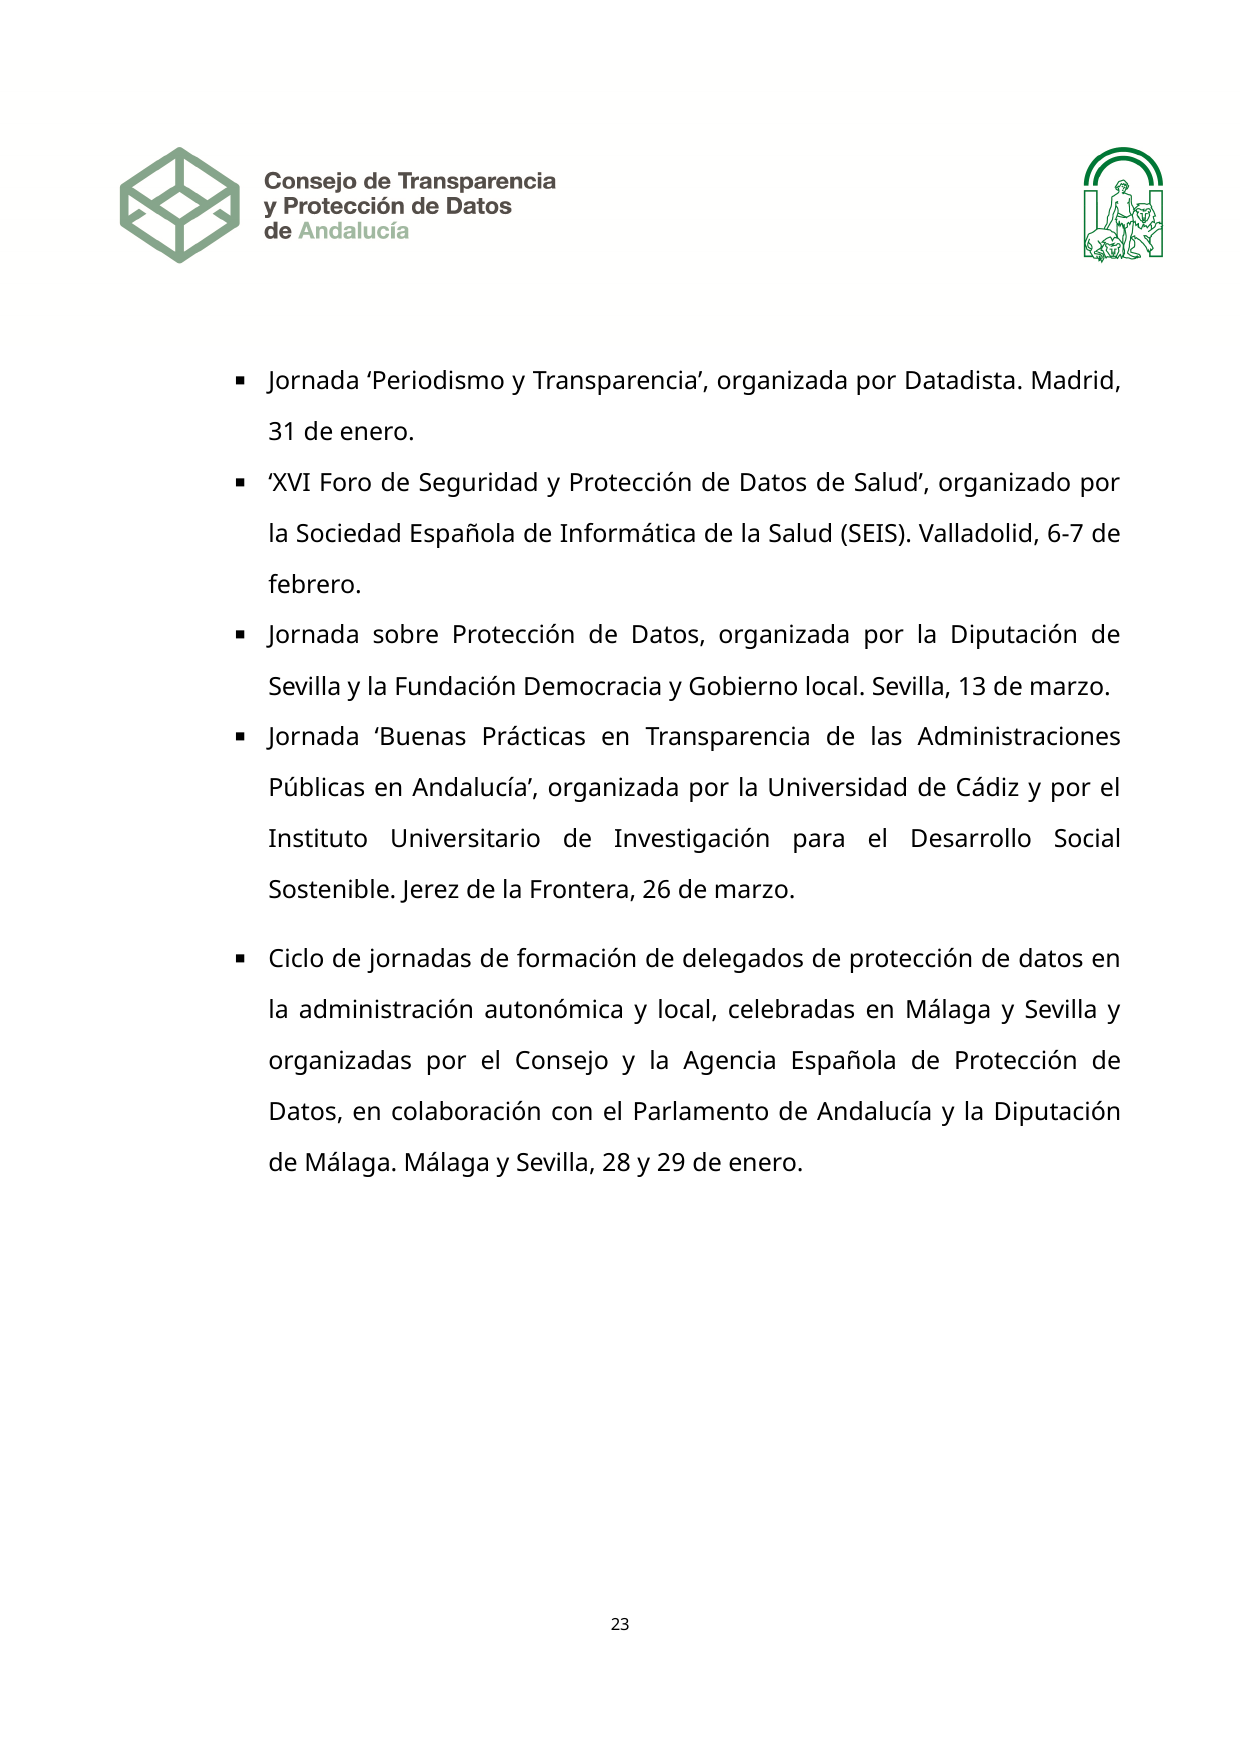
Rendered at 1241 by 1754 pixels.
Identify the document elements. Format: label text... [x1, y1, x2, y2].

list Ciclo de jornadas de formación de delegados de protección de datos en la administración autonómica y local, celebradas en Málaga y Sevilla y organizadas por el Consejo y la Agencia Española de Protección de Datos, en colaboración con el Parlamento de Andalucía y la Diputación de Málaga. Málaga y Sevilla, 28 y 29 de enero. [231, 941, 1122, 1178]
list Jornada sobre Protección de Datos, organizada por la Diputación de Sevilla y la Fundación Democracia y Gobierno local. Sevilla, 13 de marzo. [231, 617, 1122, 702]
list Jornada ‘Buenas Prácticas en Transparencia de las Administraciones Públicas en Andalucía’, organizada por la Universidad de Cádiz y por el Instituto Universitario de Investigación para el Desarrollo Social Sostenible. Jerez de la Frontera, 26 de marzo. [231, 719, 1122, 906]
list ‘XVI Foro de Seguridad y Protección de Datos de Salud’, organizado por la Sociedad Española de Informática de la Salud (SEIS). Valladolid, 6-7 de febrero. [231, 465, 1122, 601]
list Jornada ‘Periodismo y Transparencia’, organizada por Datadista. Madrid, 31 de enero. [231, 346, 1122, 448]
